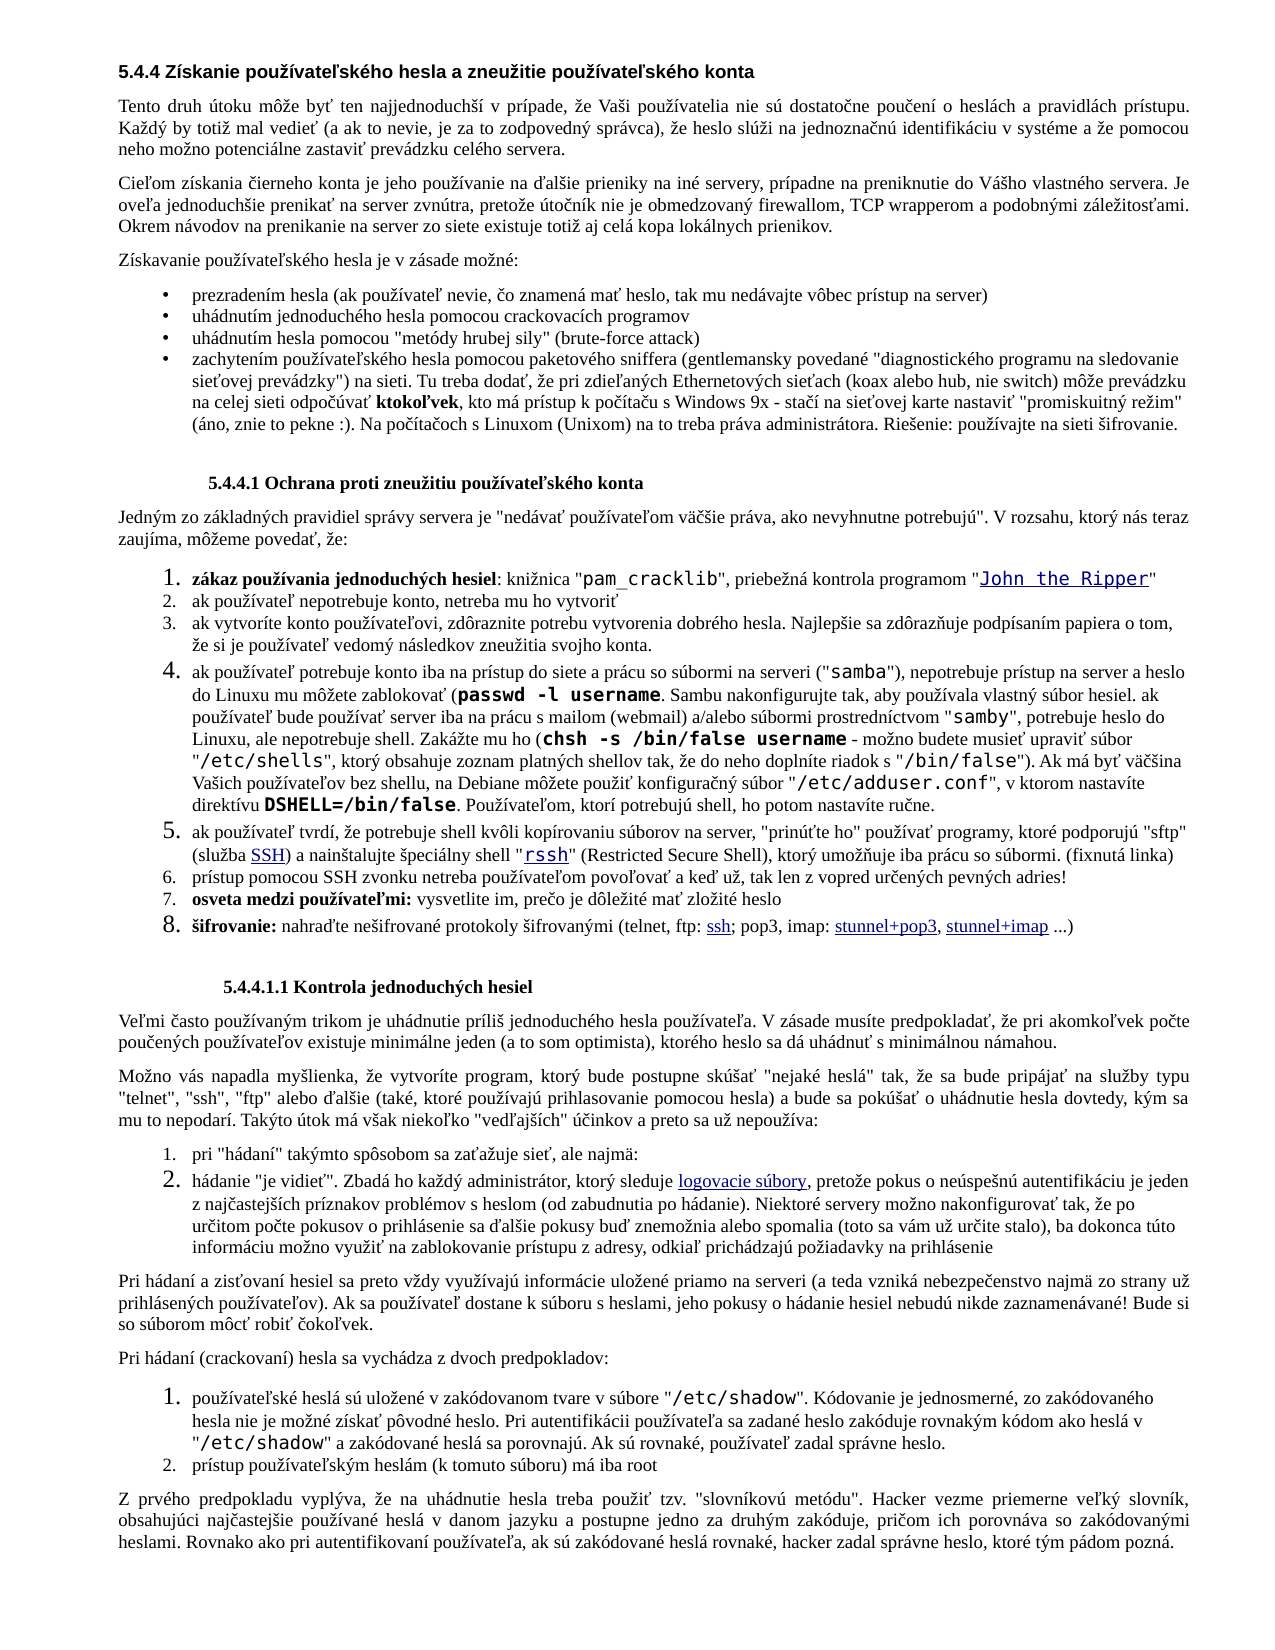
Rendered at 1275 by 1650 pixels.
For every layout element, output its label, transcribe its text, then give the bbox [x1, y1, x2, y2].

text Jedným zo základných pravidiel správy servera je "nedávať používateľom väčšie práva, ako nevyhnutne potrebujú". V rozsahu, ktorý nás teraz zaujíma, môžeme povedať, že: [118, 506, 1192, 549]
list ak vytvoríte konto používateľovi, zdôraznite potrebu vytvorenia dobrého hesla. Najlepšie sa zdôrazňuje podpísaním papiera o tom, že si je používateľ vedomý následkov zneužitia svojho konta. [162, 612, 1192, 655]
list osveta medzi používateľmi: vysvetlite im, prečo je dôležité mať zložité heslo [162, 888, 1192, 909]
list prezradením hesla (ak používateľ nevie, čo znamená mať heslo, tak mu nedávajte vôbec prístup na server) [162, 283, 1192, 305]
subtitle 5.4.4 Získanie používateľského hesla a zneužitie používateľského konta [118, 61, 1192, 82]
list prístup pomocou SSH zvonku netreba používateľom povoľovať a keď už, tak len z vopred určených pevných adries! [162, 866, 1192, 888]
list zákaz používania jednoduchých hesiel: knižnica "pam_cracklib", priebežná kontrola programom "John the Ripper" [162, 562, 1192, 590]
list šifrovanie: nahraďte nešifrované protokoly šifrovanými (telnet, ftp: ssh; pop3, imap: stunnel+pop3, stunnel+imap ...) [162, 909, 1192, 938]
list používateľské heslá sú uložené v zakódovanom tvare v súbore "/etc/shadow". Kódovanie je jednosmerné, zo zakódovaného hesla nie je možné získať pôvodné heslo. Pri autentifikácii používateľa sa zadané heslo zakóduje rovnakým kódom ako heslá v "/etc/shadow" a zakódované heslá sa porovnajú. Ak sú rovnaké, používateľ zadal správne heslo. [162, 1381, 1192, 1454]
list pri "hádaní" takýmto spôsobom sa zaťažuje sieť, ale najmä: [162, 1143, 1192, 1164]
list prístup používateľským heslám (k tomuto súboru) má iba root [162, 1454, 1192, 1475]
list ak používateľ tvrdí, že potrebuje shell kvôli kopírovaniu súborov na server, "prinúťte ho" používať programy, ktoré podporujú "sftp" (služba SSH) a nainštalujte špeciálny shell "rssh" (Restricted Secure Shell), ktorý umožňuje iba prácu so súbormi. (fixnutá linka) [162, 816, 1192, 866]
text Veľmi často používaným trikom je uhádnutie príliš jednoduchého hesla používateľa. V zásade musíte predpokladať, že pri akomkoľvek počte poučených používateľov existuje minimálne jeden (a to som optimista), ktorého heslo sa dá uhádnuť s minimálnou námahou. [118, 1010, 1192, 1053]
text Pri hádaní (crackovaní) hesla sa vychádza z dvoch predpokladov: [118, 1347, 1192, 1369]
text Pri hádaní a zisťovaní hesiel sa preto vždy využívajú informácie uložené priamo na serveri (a teda vzniká nebezpečenstvo najmä zo strany už prihlásených používateľov). Ak sa používateľ dostane k súboru s heslami, jeho pokusy o hádanie hesiel nebudú nikde zaznamenávané! Bude si so súborom môcť robiť čokoľvek. [118, 1270, 1192, 1335]
list zachytením používateľského hesla pomocou paketového sniffera (gentlemansky povedané "diagnostického programu na sledovanie sieťovej prevádzky") na sieti. Tu treba dodať, že pri zdieľaných Ethernetových sieťach (koax alebo hub, nie switch) môže prevádzku na celej sieti odpočúvať ktokoľvek, kto má prístup k počítaču s Windows 9x - stačí na sieťovej karte nastaviť "promiskuitný režim" (áno, znie to pekne :). Na počítačoch s Linuxom (Unixom) na to treba práva administrátora. Riešenie: používajte na sieti šifrovanie. [162, 348, 1192, 434]
text Cieľom získania čierneho konta je jeho používanie na ďalšie prieniky na iné servery, prípadne na preniknutie do Vášho vlastného servera. Je oveľa jednoduchšie prenikať na server zvnútra, pretože útočník nie je obmedzovaný firewallom, TCP wrapperom a podobnými záležitosťami. Okrem návodov na prenikanie na server zo siete existuje totiž aj celá kopa lokálnych prienikov. [118, 172, 1192, 237]
list hádanie "je vidieť". Zbadá ho každý administrátor, ktorý sleduje logovacie súbory, pretože pokus o neúspešnú autentifikáciu je jeden z najčastejších príznakov problémov s heslom (od zabudnutia po hádanie). Niektoré servery možno nakonfigurovať tak, že po určitom počte pokusov o prihlásenie sa ďalšie pokusy buď znemožnia alebo spomalia (toto sa vám už určite stalo), ba dokonca túto informáciu možno využiť na zablokovanie prístupu z adresy, odkiaľ prichádzajú požiadavky na prihlásenie [162, 1164, 1192, 1258]
list uhádnutím jednoduchého hesla pomocou crackovacích programov [162, 305, 1192, 327]
subtitle 5.4.4.1.1 Kontrola jednoduchých hesiel [118, 976, 1192, 997]
text Získavanie používateľského hesla je v zásade možné: [118, 249, 1192, 271]
text Z prvého predpokladu vyplýva, že na uhádnutie hesla treba použiť tzv. "slovníkovú metódu". Hacker vezme priemerne veľký slovník, obsahujúci najčastejšie používané heslá v danom jazyku a postupne jedno za druhým zakóduje, pričom ich porovnáva so zakódovanými heslami. Rovnako ako pri autentifikovaní používateľa, ak sú zakódované heslá rovnaké, hacker zadal správne heslo, ktoré tým pádom pozná. [118, 1488, 1192, 1552]
list ak používateľ potrebuje konto iba na prístup do siete a prácu so súbormi na serveri ("samba"), nepotrebuje prístup na server a heslo do Linuxu mu môžete zablokovať (passwd -l username. Sambu nakonfigurujte tak, aby používala vlastný súbor hesiel. ak používateľ bude používať server iba na prácu s mailom (webmail) a/alebo súbormi prostredníctvom "samby", potrebuje heslo do Linuxu, ale nepotrebuje shell. Zakážte mu ho (chsh -s /bin/false username - možno budete musieť upraviť súbor "/etc/shells", ktorý obsahuje zoznam platných shellov tak, že do neho doplníte riadok s "/bin/false"). Ak má byť väčšina Vašich používateľov bez shellu, na Debiane môžete použiť konfiguračný súbor "/etc/adduser.conf", v ktorom nastavíte direktívu DSHELL=/bin/false. Používateľom, ktorí potrebujú shell, ho potom nastavíte ručne. [162, 655, 1192, 816]
text Tento druh útoku môže byť ten najjednoduchší v prípade, že Vaši používatelia nie sú dostatočne poučení o heslách a pravidlách prístupu. Každý by totiž mal vedieť (a ak to nevie, je za to zodpovedný správca), že heslo slúži na jednoznačnú identifikáciu v systéme a že pomocou neho možno potenciálne zastaviť prevádzku celého servera. [118, 95, 1192, 160]
list ak používateľ nepotrebuje konto, netreba mu ho vytvoriť [162, 590, 1192, 612]
subtitle 5.4.4.1 Ochrana proti zneužitiu používateľského konta [118, 472, 1192, 493]
list uhádnutím hesla pomocou "metódy hrubej sily" (brute-force attack) [162, 327, 1192, 348]
text Možno vás napadla myšlienka, že vytvoríte program, ktorý bude postupne skúšať "nejaké heslá" tak, že sa bude pripájať na služby typu "telnet", "ssh", "ftp" alebo ďalšie (také, ktoré používajú prihlasovanie pomocou hesla) a bude sa pokúšať o uhádnutie hesla dovtedy, kým sa mu to nepodarí. Takýto útok má však niekoľko "vedľajších" účinkov a preto sa už nepoužíva: [118, 1065, 1192, 1130]
